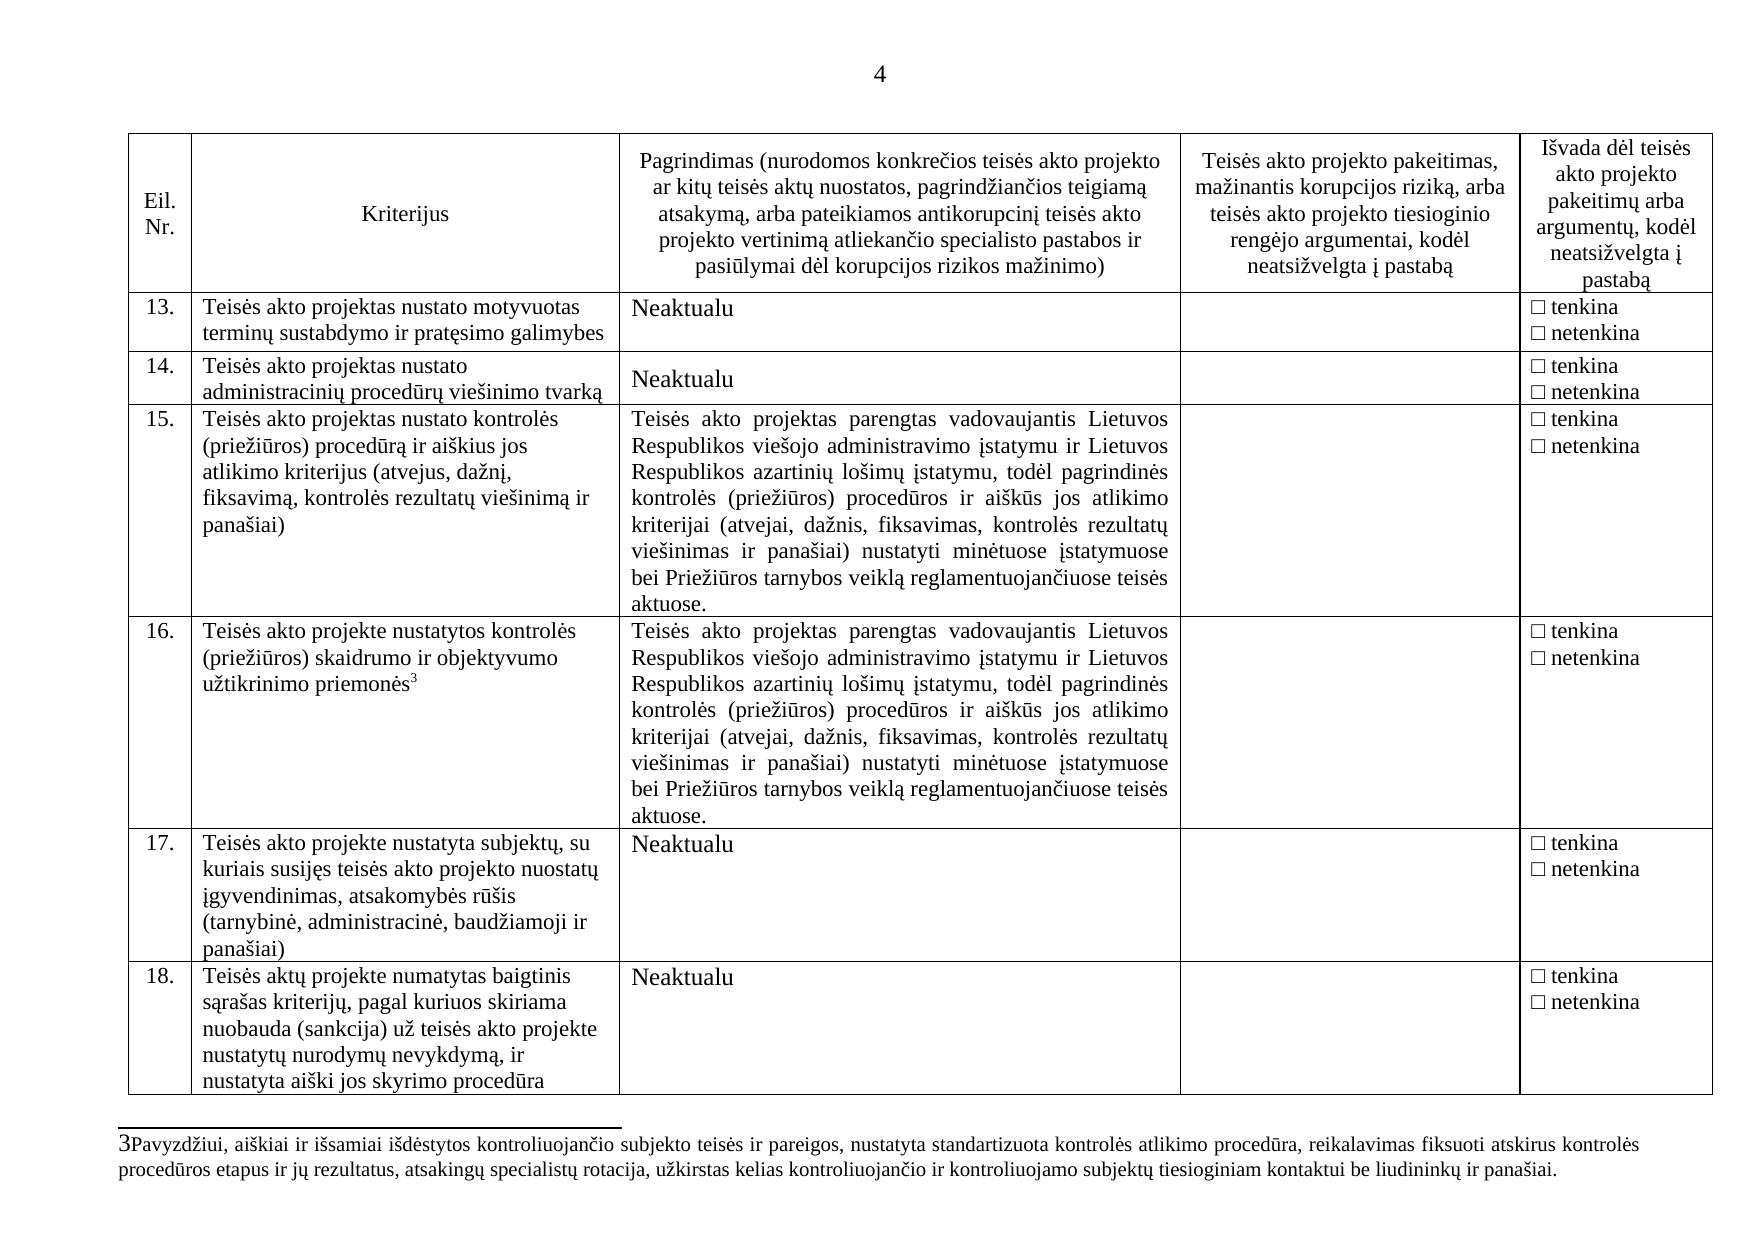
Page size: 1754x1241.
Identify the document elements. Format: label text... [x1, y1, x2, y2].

table_header Pagrindimas (nurodomos konkrečios teisės akto projekto ar kitų teisės aktų nuostatos, pagrindžiančios teigiamą atsakymą, arba pateikiamos antikorupcinį teisės akto projekto vertinimą atliekančio specialisto pastabos ir pasiūlymai dėl korupcijos rizikos mažinimo) [620, 134, 1180, 292]
table_cell Neaktualu [620, 962, 1180, 1094]
table_cell 17. [129, 829, 191, 961]
table_cell 16. [129, 617, 191, 828]
table_cell 13. [129, 293, 191, 351]
table_cell Teisės aktų projekte numatytas baigtinis sąrašas kriterijų, pagal kuriuos skiriama nuobauda (sankcija) už teisės akto projekte nustatytų nurodymų nevykdymą, ir nustatyta aiški jos skyrimo procedūra [192, 962, 619, 1094]
table_cell [1181, 829, 1519, 961]
table_header Kriterijus [192, 134, 619, 292]
table_cell 18. [129, 962, 191, 1094]
table_cell Teisės akto projektas nustato motyvuotas terminų sustabdymo ir pratęsimo galimybes [192, 293, 619, 351]
table_cell Teisės akto projektas parengtas vadovaujantis Lietuvos Respublikos viešojo administravimo įstatymu ir Lietuvos Respublikos azartinių lošimų įstatymu, todėl pagrindinės kontrolės (priežiūros) procedūros ir aiškūs jos atlikimo kriterijai (atvejai, dažnis, fiksavimas, kontrolės rezultatų viešinimas ir panašiai) nustatyti minėtuose įstatymuose bei Priežiūros tarnybos veiklą reglamentuojančiuose teisės aktuose. [620, 405, 1180, 616]
table_cell [1181, 352, 1519, 404]
table_cell 14. [129, 352, 191, 404]
table_cell □ tenkina □ netenkina [1521, 405, 1712, 616]
table_cell [1181, 962, 1519, 1094]
table_cell □ tenkina □ netenkina [1521, 829, 1712, 961]
table_cell Teisės akto projektas nustato administracinių procedūrų viešinimo tvarką [192, 352, 619, 404]
table_cell Teisės akto projektas nustato kontrolės (priežiūros) procedūrą ir aiškius jos atlikimo kriterijus (atvejus, dažnį, fiksavimą, kontrolės rezultatų viešinimą ir panašiai) [192, 405, 619, 616]
table_cell [1181, 617, 1519, 828]
table_cell 15. [129, 405, 191, 616]
table_cell □ tenkina □ netenkina [1521, 617, 1712, 828]
table_cell □ tenkina □ netenkina [1521, 293, 1712, 351]
table_cell Neaktualu [620, 829, 1180, 961]
table_header Eil. Nr. [129, 134, 191, 292]
table_cell □ tenkina □ netenkina [1521, 352, 1712, 404]
table_cell Teisės akto projekte nustatytos kontrolės (priežiūros) skaidrumo ir objektyvumo užtikrinimo priemonės [192, 617, 619, 828]
table_cell Teisės akto projektas parengtas vadovaujantis Lietuvos Respublikos viešojo administravimo įstatymu ir Lietuvos Respublikos azartinių lošimų įstatymu, todėl pagrindinės kontrolės (priežiūros) procedūros ir aiškūs jos atlikimo kriterijai (atvejai, dažnis, fiksavimas, kontrolės rezultatų viešinimas ir panašiai) nustatyti minėtuose įstatymuose bei Priežiūros tarnybos veiklą reglamentuojančiuose teisės aktuose. [620, 617, 1180, 828]
table_cell Neaktualu [620, 293, 1180, 351]
table_cell □ tenkina □ netenkina [1521, 962, 1712, 1094]
table_header Išvada dėl teisės akto projekto pakeitimų arba argumentų, kodėl neatsižvelgta į pastabą [1521, 134, 1712, 292]
table_cell [1181, 293, 1519, 351]
table_cell Teisės akto projekte nustatyta subjektų, su kuriais susijęs teisės akto projekto nuostatų įgyvendinimas, atsakomybės rūšis (tarnybinė, administracinė, baudžiamoji ir panašiai) [192, 829, 619, 961]
table_cell [1181, 405, 1519, 616]
table_header Teisės akto projekto pakeitimas, mažinantis korupcijos riziką, arba teisės akto projekto tiesioginio rengėjo argumentai, kodėl neatsižvelgta į pastabą [1181, 134, 1519, 292]
table_cell Neaktualu [620, 352, 1180, 404]
